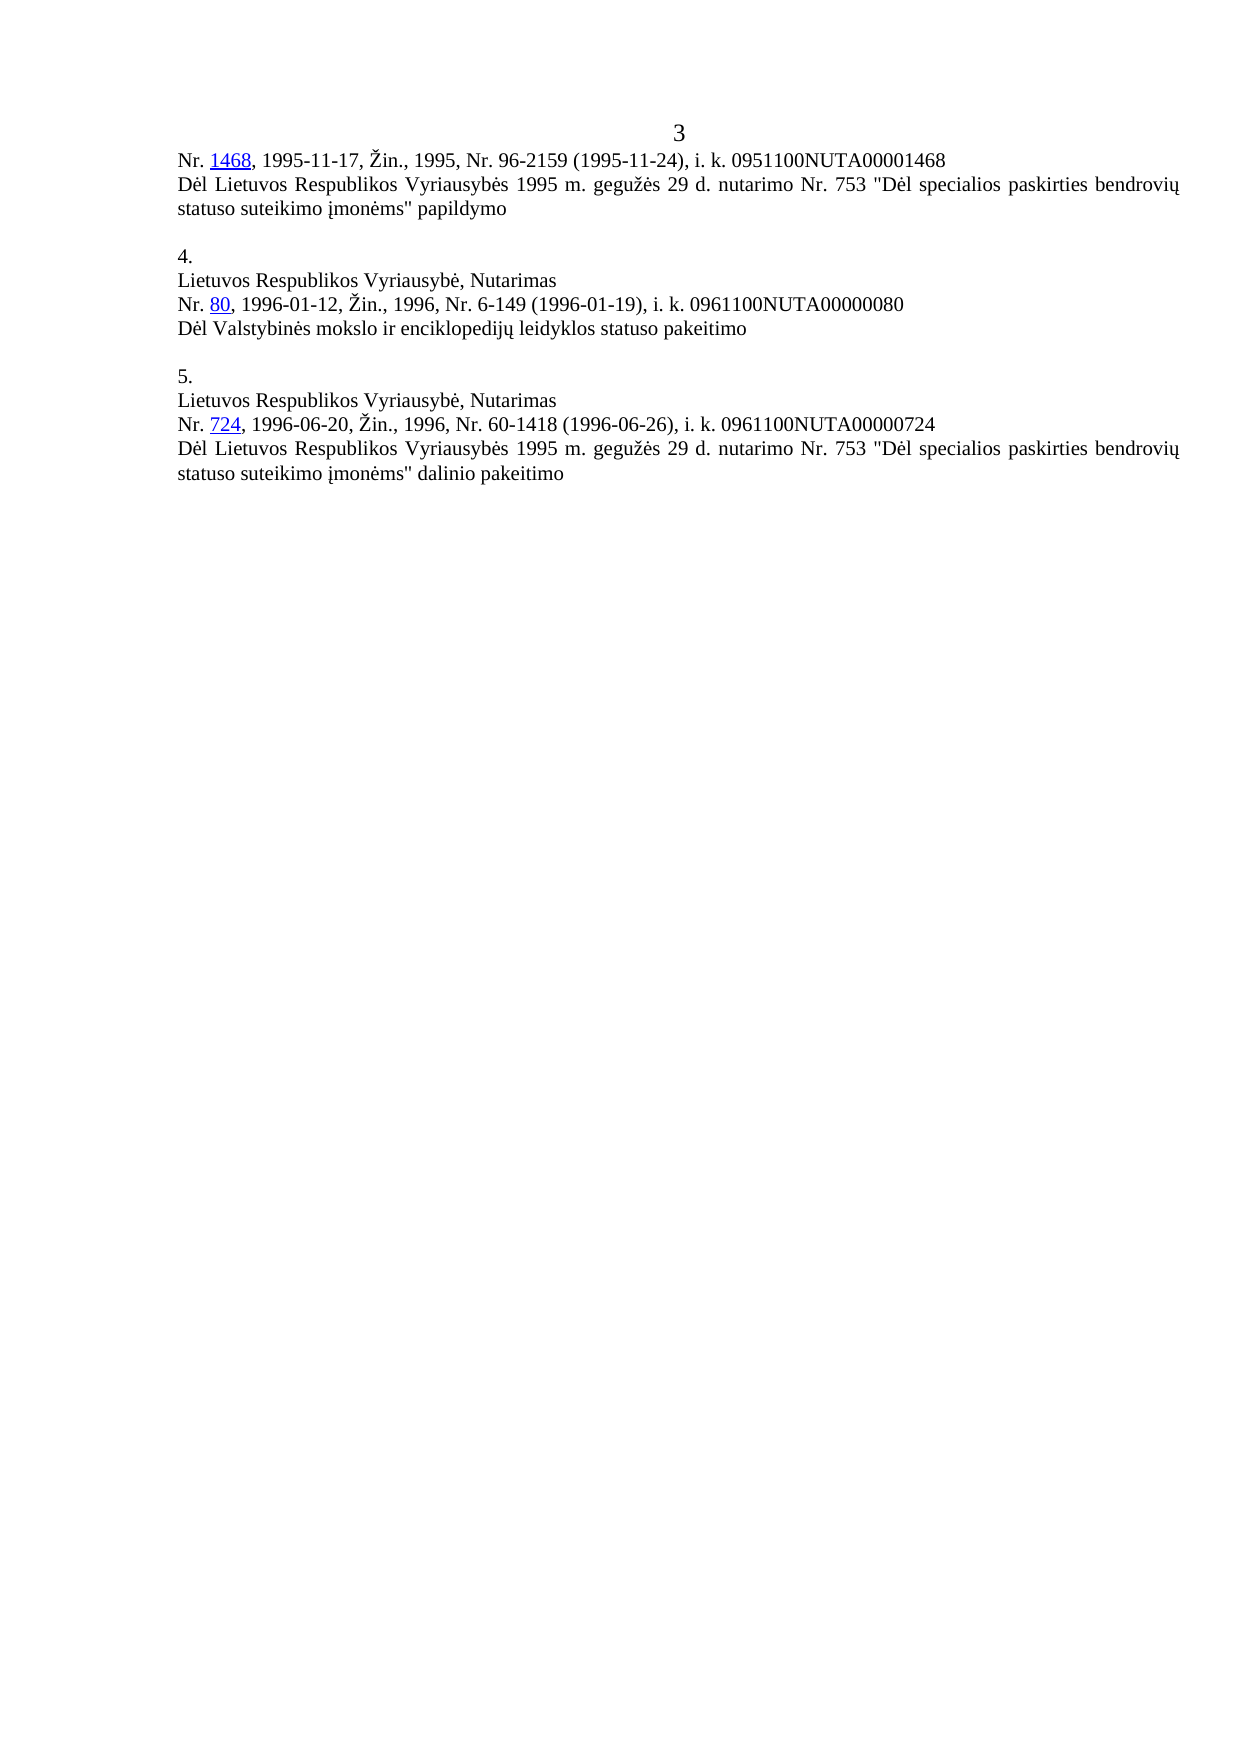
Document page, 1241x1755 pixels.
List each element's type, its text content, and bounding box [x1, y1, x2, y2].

text Dėl Lietuvos Respublikos Vyriausybės 1995 m. gegužės 29 d. nutarimo Nr. 753 "Dėl specialios paskirties bendrovių statuso suteikimo įmonėms" dalinio pakeitimo [177, 436, 1181, 484]
text Lietuvos Respublikos Vyriausybė, Nutarimas [177, 388, 1181, 412]
text Dėl Lietuvos Respublikos Vyriausybės 1995 m. gegužės 29 d. nutarimo Nr. 753 "Dėl specialios paskirties bendrovių statuso suteikimo įmonėms" papildymo [177, 172, 1181, 220]
text Dėl Valstybinės mokslo ir enciklopedijų leidyklos statuso pakeitimo [177, 316, 1181, 340]
text Nr. 724, 1996-06-20, Žin., 1996, Nr. 60-1418 (1996-06-26), i. k. 0961100NUTA00000724 [177, 412, 1181, 436]
text 4. [177, 244, 1181, 268]
text Lietuvos Respublikos Vyriausybė, Nutarimas [177, 268, 1181, 292]
text Nr. 1468, 1995-11-17, Žin., 1995, Nr. 96-2159 (1995-11-24), i. k. 0951100NUTA00001468 [177, 148, 1181, 172]
text 5. [177, 364, 1181, 388]
text Nr. 80, 1996-01-12, Žin., 1996, Nr. 6-149 (1996-01-19), i. k. 0961100NUTA00000080 [177, 292, 1181, 316]
